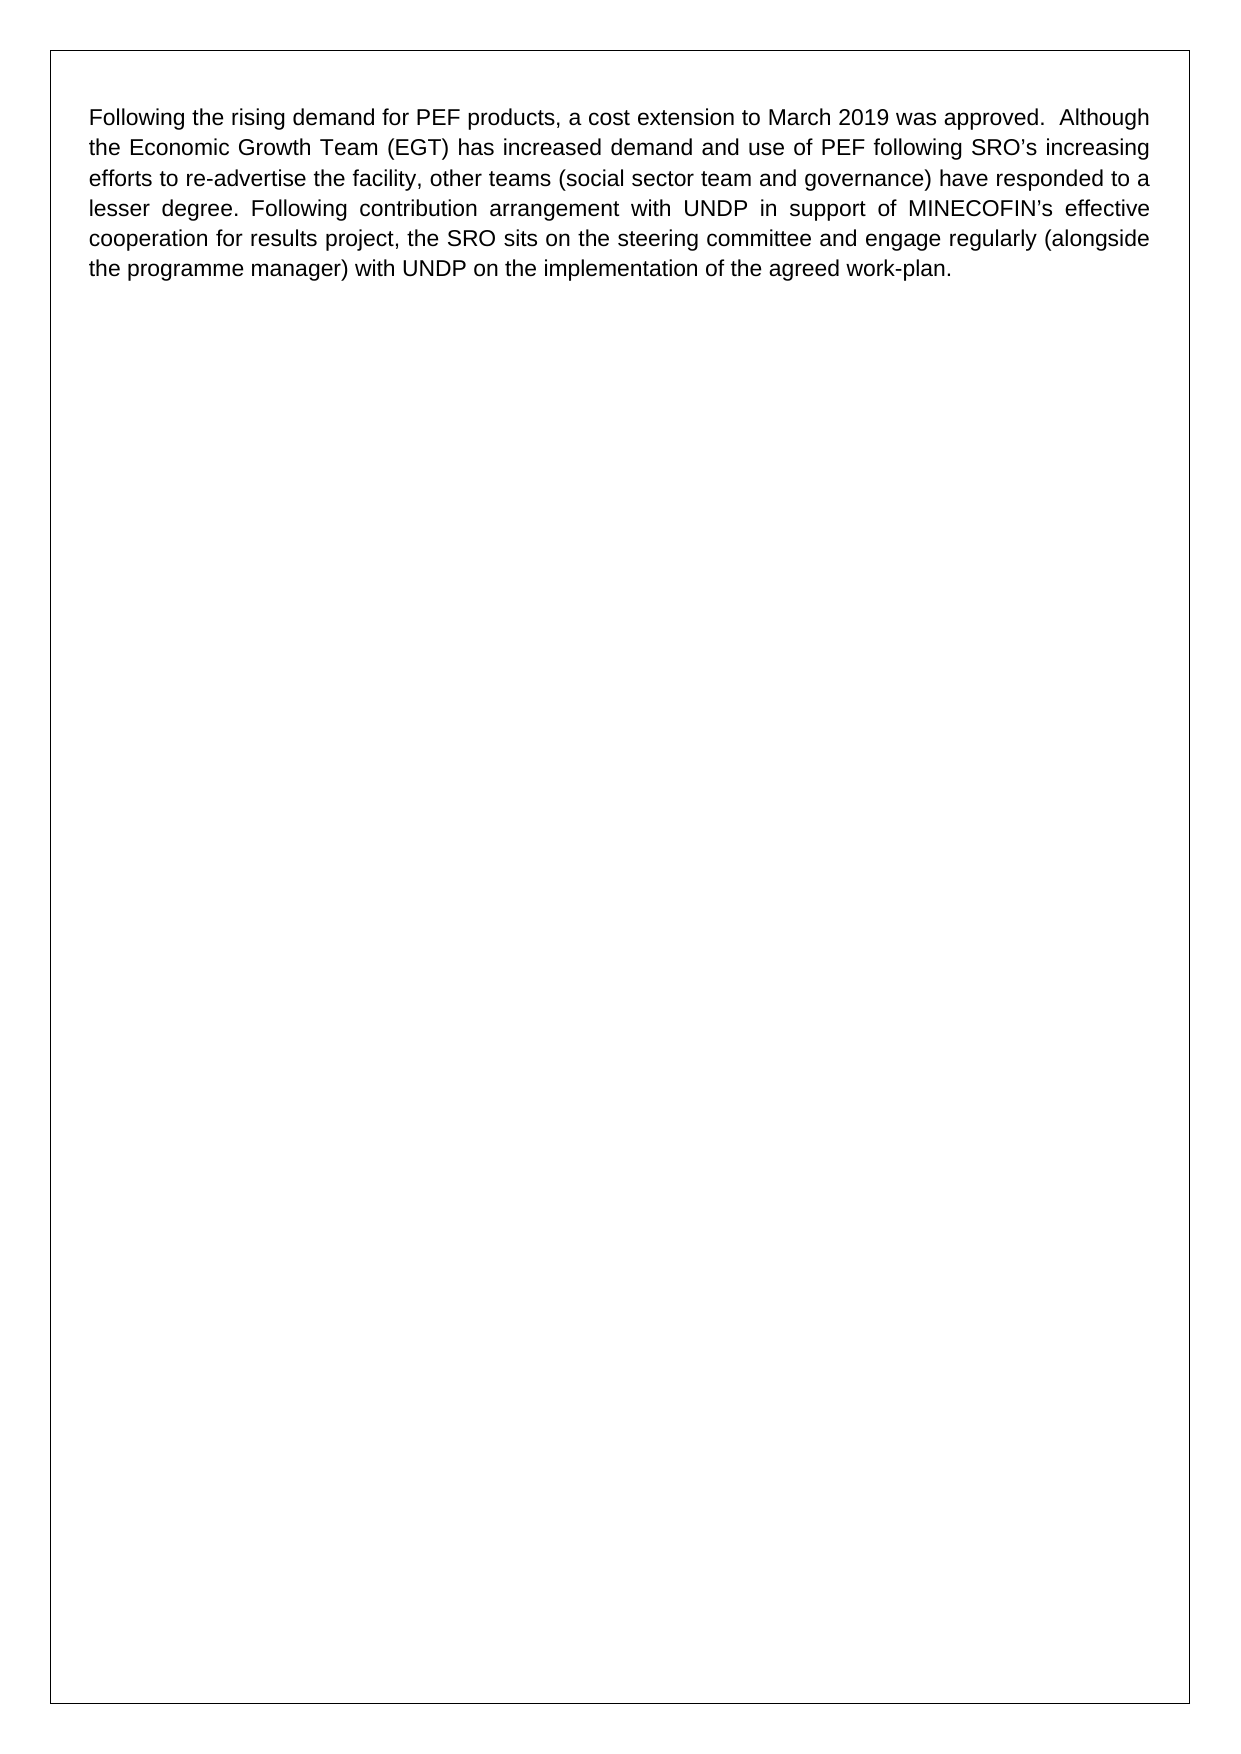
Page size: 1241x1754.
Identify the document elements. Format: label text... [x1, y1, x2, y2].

text Following the rising demand for PEF products, a cost extension to March 2019 was approved. Although the Economic Growth Team (EGT) has increased demand and use of PEF following SRO’s increasing efforts to re-advertise the facility, other teams (social sector team and governance) have responded to a lesser degree. Following contribution arrangement with UNDP in support of MINECOFIN’s effective cooperation for results project, the SRO sits on the steering committee and engage regularly (alongside the programme manager) with UNDP on the implementation of the agreed work-plan. [89, 104, 1152, 281]
